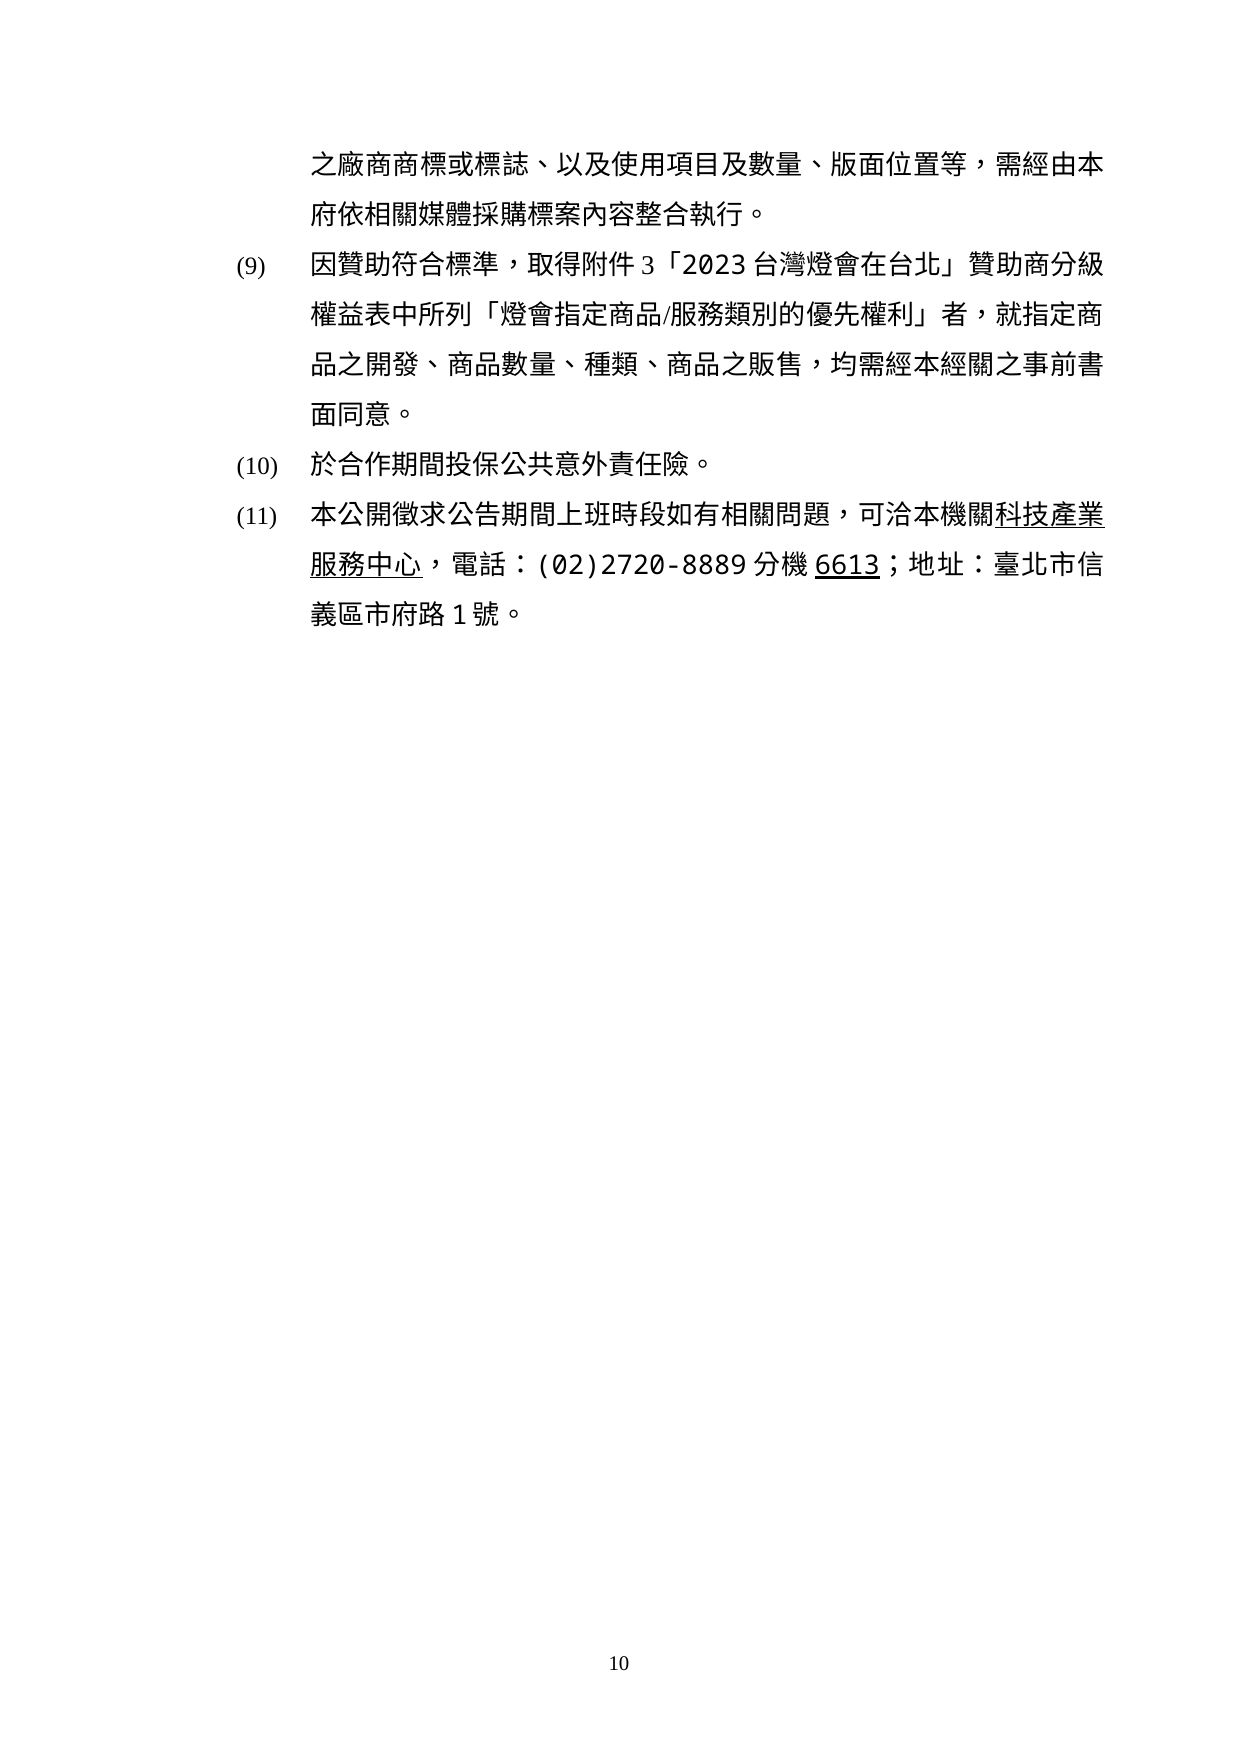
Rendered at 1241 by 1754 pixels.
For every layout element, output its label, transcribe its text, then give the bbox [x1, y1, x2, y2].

list 本公開徵求公告期間上班時段如有相關問題，可洽本機關科技產業服務中心，電話：(02)2720-8889分機6613；地址：臺北市信義區市府路1號。 [236, 484, 1104, 634]
list 之廠商商標或標誌、以及使用項目及數量、版面位置等，需經由本府依相關媒體採購標案內容整合執行。 [236, 134, 1104, 234]
list 因贊助符合標準，取得附件3「2023台灣燈會在台北」贊助商分級權益表中所列「燈會指定商品/服務類別的優先權利」者，就指定商品之開發、商品數量、種類、商品之販售，均需經本經關之事前書面同意。 [236, 234, 1104, 434]
list 於合作期間投保公共意外責任險。 [236, 434, 1104, 484]
